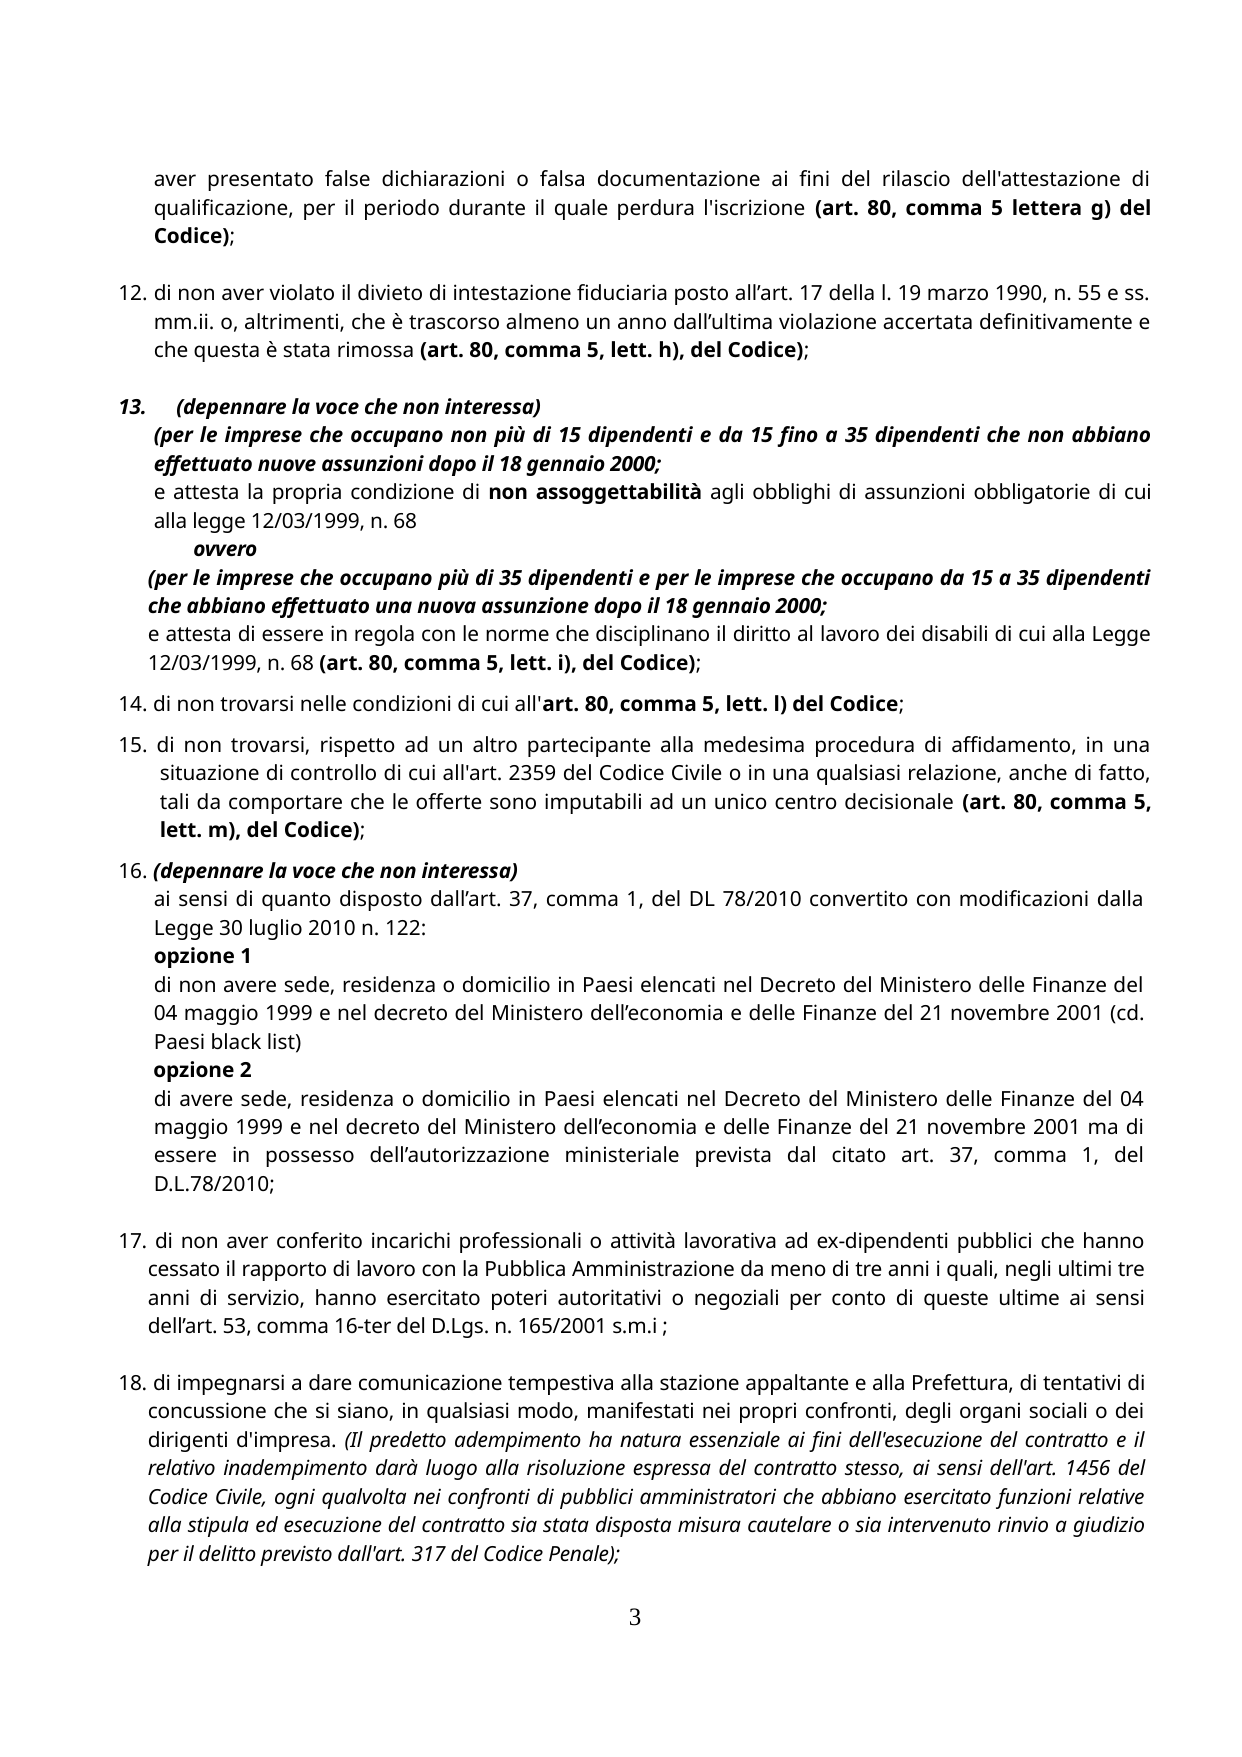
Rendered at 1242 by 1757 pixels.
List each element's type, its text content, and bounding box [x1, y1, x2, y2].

text 14. di non trovarsi nelle condizioni di cui all'art. 80, comma 5, lett. l) del Codice; [118, 689, 1152, 717]
list aver presentato false dichiarazioni o falsa documentazione ai fini del rilascio dell'attestazione di qualificazione, per il periodo durante il quale perdura l'iscrizione (art. 80, comma 5 lettera g) del Codice); [118, 164, 1152, 250]
text (per le imprese che occupano più di 35 dipendenti e per le imprese che occupano da 15 a 35 dipendenti che abbiano effettuato una nuova assunzione dopo il 18 gennaio 2000; [148, 563, 1152, 619]
text di avere sede, residenza o domicilio in Paesi elencati nel Decreto del Ministero delle Finanze del 04 maggio 1999 e nel decreto del Ministero dell’economia e delle Finanze del 21 novembre 2001 ma di essere in possesso dell’autorizzazione ministeriale prevista dal citato art. 37, comma 1, del D.L.78/2010; [153, 1084, 1146, 1197]
text 18. di impegnarsi a dare comunicazione tempestiva alla stazione appaltante e alla Prefettura, di tentativi di concussione che si siano, in qualsiasi modo, manifestati nei propri confronti, degli organi sociali o dei dirigenti d'impresa. (Il predetto adempimento ha natura essenziale ai fini dell'esecuzione del contratto e il relativo inadempimento darà luogo alla risoluzione espressa del contratto stesso, ai sensi dell'art. 1456 del Codice Civile, ogni qualvolta nei confronti di pubblici amministratori che abbiano esercitato funzioni relative alla stipula ed esecuzione del contratto sia stata disposta misura cautelare o sia intervenuto rinvio a giudizio per il delitto previsto dall'art. 317 del Codice Penale); [118, 1368, 1146, 1567]
text 16. (depennare la voce che non interessa) [118, 856, 1146, 884]
list di non aver violato il divieto di intestazione fiduciaria posto all’art. 17 della l. 19 marzo 1990, n. 55 e ss. mm.ii. o, altrimenti, che è trascorso almeno un anno dall’ultima violazione accertata definitivamente e che questa è stata rimossa (art. 80, comma 5, lett. h), del Codice); [118, 278, 1152, 364]
list (depennare la voce che non interessa) [118, 392, 1152, 421]
text e attesta di essere in regola con le norme che disciplinano il diritto al lavoro dei disabili di cui alla Legge 12/03/1999, n. 68 (art. 80, comma 5, lett. i), del Codice); [118, 619, 1152, 676]
text e attesta la propria condizione di non assoggettabilità agli obblighi di assunzioni obbligatorie di cui alla legge 12/03/1999, n. 68 [153, 477, 1152, 534]
text opzione 1 [153, 941, 1146, 970]
text 17. di non aver conferito incarichi professionali o attività lavorativa ad ex-dipendenti pubblici che hanno cessato il rapporto di lavoro con la Pubblica Amministrazione da meno di tre anni i quali, negli ultimi tre anni di servizio, hanno esercitato poteri autoritativi o negoziali per conto di queste ultime ai sensi dell’art. 53, comma 16-ter del D.Lgs. n. 165/2001 s.m.i ; [118, 1226, 1146, 1339]
text ai sensi di quanto disposto dall’art. 37, comma 1, del DL 78/2010 convertito con modificazioni dalla Legge 30 luglio 2010 n. 122: [118, 884, 1146, 941]
text di non avere sede, residenza o domicilio in Paesi elencati nel Decreto del Ministero delle Finanze del 04 maggio 1999 e nel decreto del Ministero dell’economia e delle Finanze del 21 novembre 2001 (cd. Paesi black list) [153, 970, 1146, 1055]
text (per le imprese che occupano non più di 15 dipendenti e da 15 fino a 35 dipendenti che non abbiano effettuato nuove assunzioni dopo il 18 gennaio 2000; [153, 421, 1152, 477]
text ovvero [148, 534, 1152, 563]
text opzione 2 [148, 1055, 1146, 1084]
text 15. di non trovarsi, rispetto ad un altro partecipante alla medesima procedura di affidamento, in una situazione di controllo di cui all'art. 2359 del Codice Civile o in una qualsiasi relazione, anche di fatto, tali da comportare che le offerte sono imputabili ad un unico centro decisionale (art. 80, comma 5, lett. m), del Codice); [118, 730, 1152, 844]
